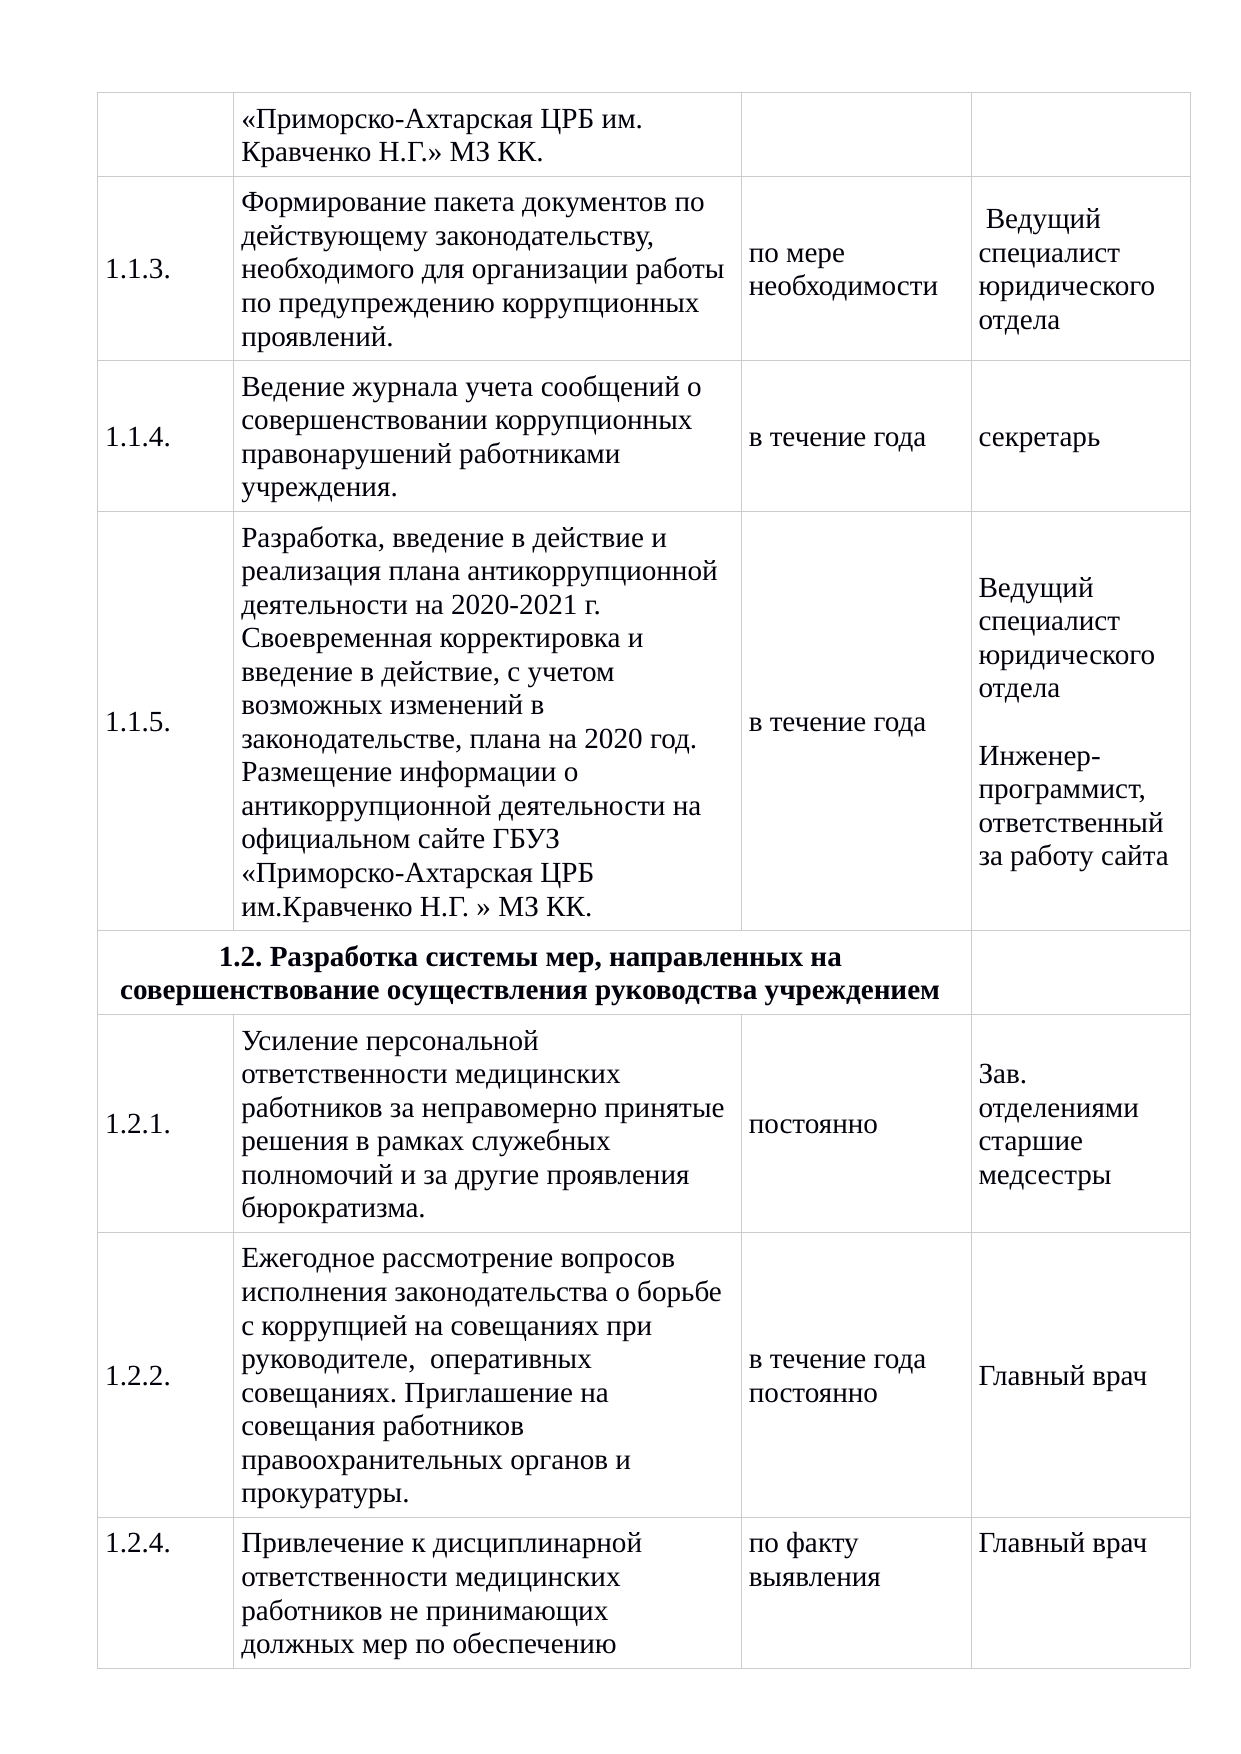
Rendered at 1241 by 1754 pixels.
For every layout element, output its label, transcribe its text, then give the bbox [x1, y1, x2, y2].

table_cell [972, 93, 1190, 176]
table_cell 1.2.1. [98, 1015, 233, 1232]
table_cell в течение года постоянно [742, 1233, 971, 1517]
table_cell Ежегодное рассмотрение вопросов исполнения законодательства о борьбе с коррупцией на совещаниях при руководителе, оперативных совещаниях. Приглашение на совещания работников правоохранительных органов и прокуратуры. [234, 1233, 741, 1517]
table_cell Привлечение к дисциплинарной ответственности медицинских работников не принимающих должных мер по обеспечению [234, 1518, 741, 1667]
table_cell секретарь [972, 361, 1190, 511]
table_cell 1.2. Разработка системы мер, направленных на совершенствование осуществления руководства учреждением [98, 931, 971, 1014]
table_cell Ведущий специалист юридического отдела Инженер-программист, ответственный за работу сайта [972, 512, 1190, 930]
table_cell [742, 93, 971, 176]
table_cell [98, 93, 233, 176]
table_cell Разработка, введение в действие и реализация плана антикоррупционной деятельности на 2020-2021 г. Своевременная корректировка и введение в действие, с учетом возможных изменений в законодательстве, плана на 2020 год. Размещение информации о антикоррупционной деятельности на официальном сайте ГБУЗ «Приморско-Ахтарская ЦРБ им.Кравченко Н.Г. » МЗ КК. [234, 512, 741, 930]
table_cell постоянно [742, 1015, 971, 1232]
table_cell Формирование пакета документов по действующему законодательству, необходимого для организации работы по предупреждению коррупционных проявлений. [234, 177, 741, 360]
table_cell Главный врач [972, 1233, 1190, 1517]
table_cell Ведение журнала учета сообщений о совершенствовании коррупционных правонарушений работниками учреждения. [234, 361, 741, 511]
table_cell по факту выявления [742, 1518, 971, 1667]
table_cell Главный врач [972, 1518, 1190, 1667]
table_cell 1.1.4. [98, 361, 233, 511]
table_cell Ведущий специалист юридического отдела [972, 177, 1190, 360]
table_cell по мере необходимости [742, 177, 971, 360]
table_cell 1.2.2. [98, 1233, 233, 1517]
table_cell «Приморско-Ахтарская ЦРБ им. Кравченко Н.Г.» МЗ КК. [234, 93, 741, 176]
table_cell 1.1.3. [98, 177, 233, 360]
table_cell [972, 931, 1190, 1014]
table_cell Зав. отделениями старшие медсестры [972, 1015, 1190, 1232]
table_cell в течение года [742, 361, 971, 511]
table_cell в течение года [742, 512, 971, 930]
table_cell 1.1.5. [98, 512, 233, 930]
table_cell Усиление персональной ответственности медицинских работников за неправомерно принятые решения в рамках служебных полномочий и за другие проявления бюрократизма. [234, 1015, 741, 1232]
table_cell 1.2.4. [98, 1518, 233, 1667]
